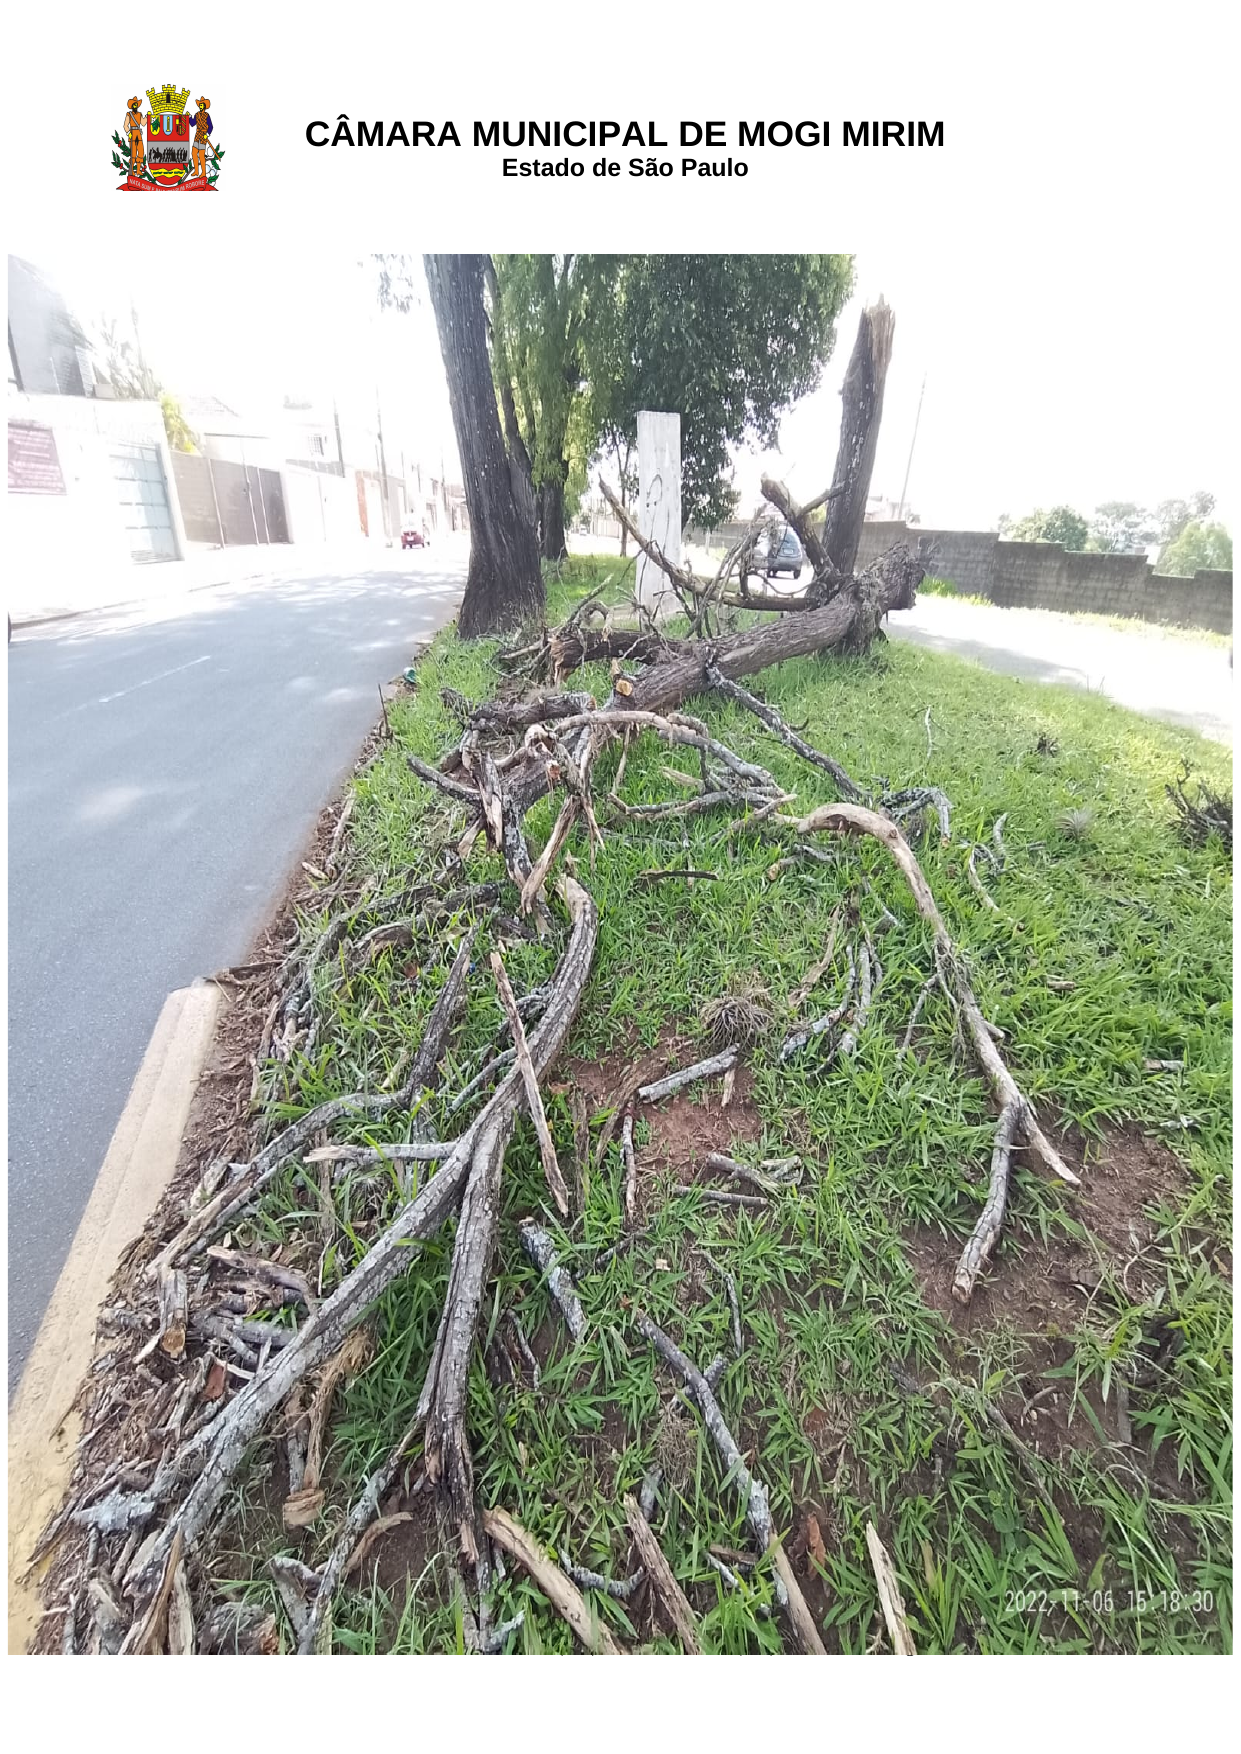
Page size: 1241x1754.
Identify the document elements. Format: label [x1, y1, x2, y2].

picture [110, 84, 226, 191]
picture [7, 254, 1233, 1655]
